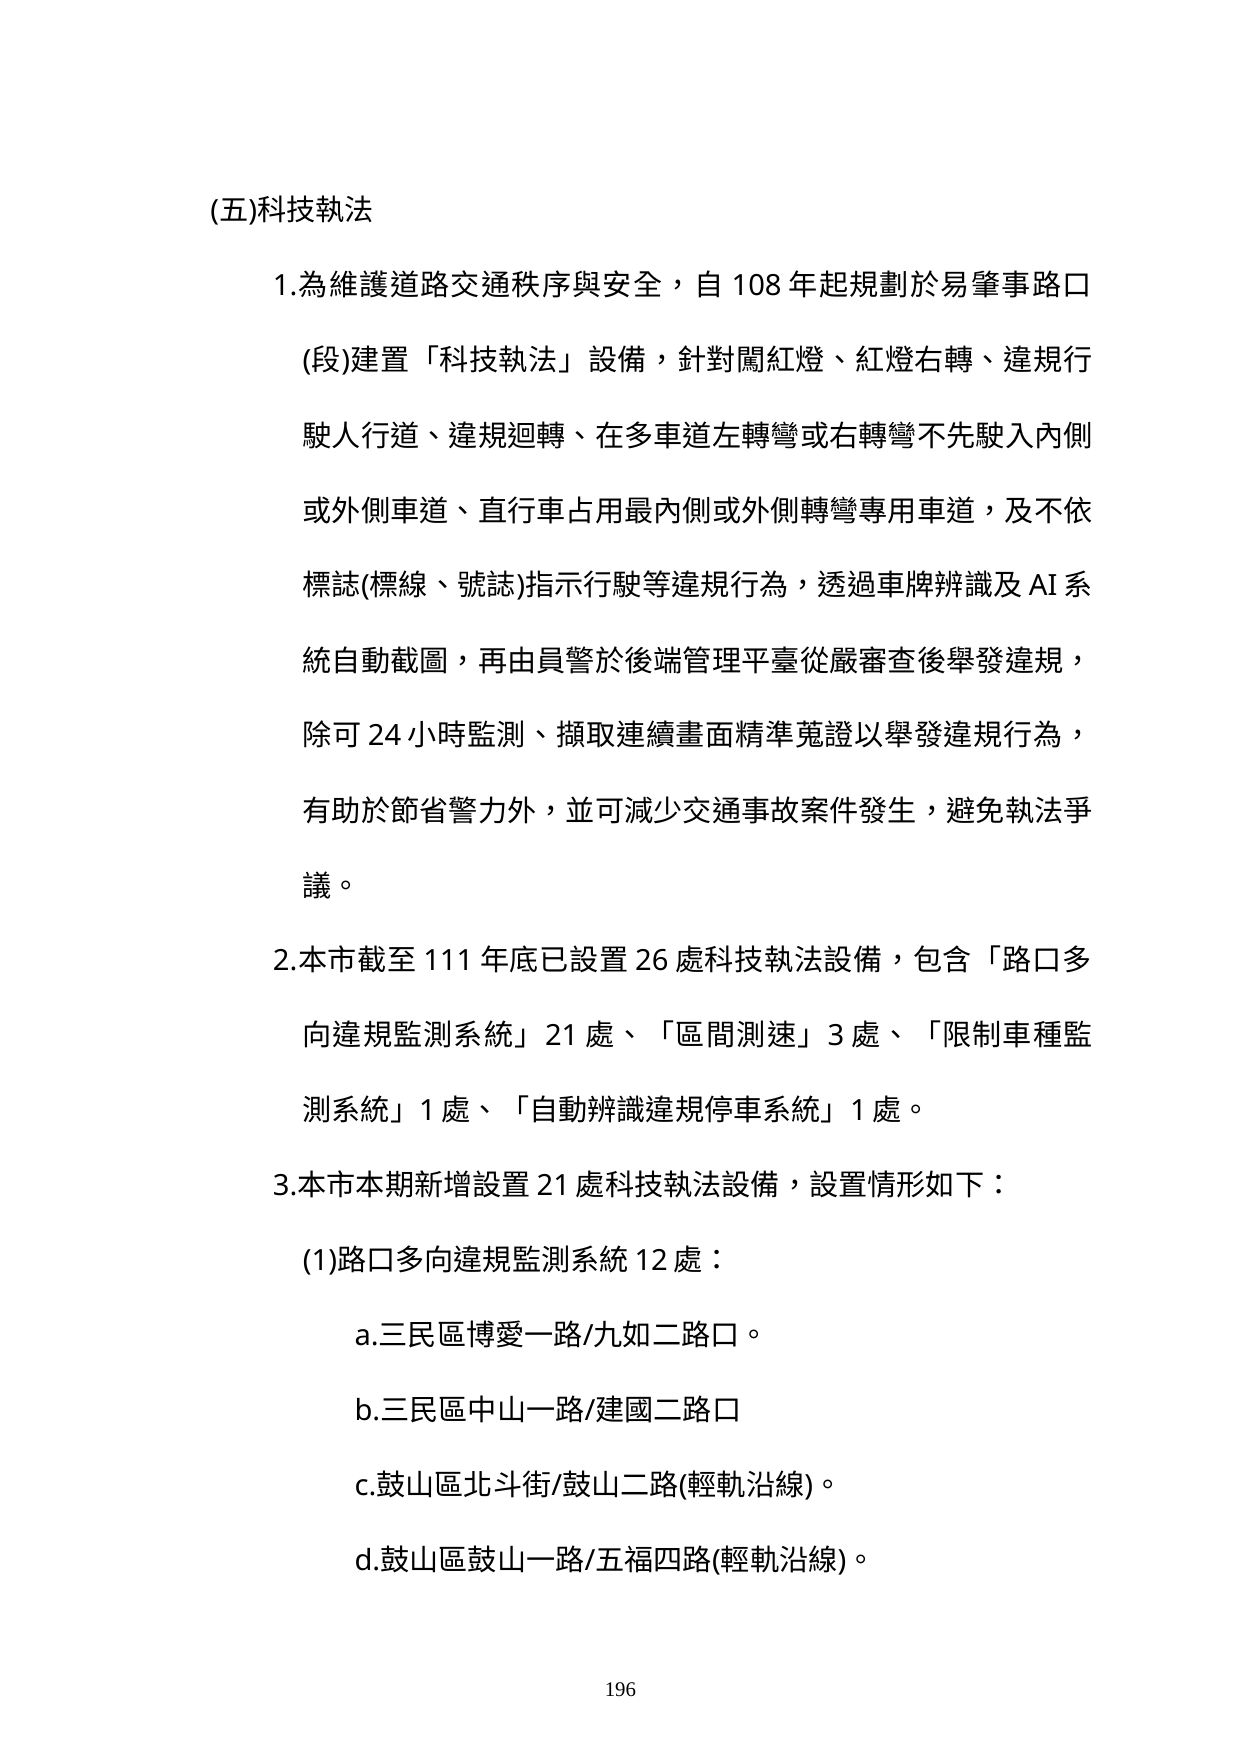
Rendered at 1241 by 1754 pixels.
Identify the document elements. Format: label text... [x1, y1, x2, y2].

text b.三民區中山一路/建國二路口 [266, 1364, 1092, 1439]
text (1)路口多向違規監測系統12處： [303, 1214, 1092, 1289]
text a.三民區博愛一路/九如二路口。 [266, 1289, 1092, 1364]
text d.鼓山區鼓山一路/五福四路(輕軌沿線)。 [266, 1514, 1092, 1589]
text 1.為維護道路交通秩序與安全，自108年起規劃於易肇事路口(段)建置「科技執法」設備，針對闖紅燈、紅燈右轉、違規行駛人行道、違規迴轉、在多車道左轉彎或右轉彎不先駛入內側或外側車道、直行車占用最內側或外側轉彎專用車道，及不依標誌(標線、號誌)指示行駛等違規行為，透過車牌辨識及AI系統自動截圖，再由員警於後端管理平臺從嚴審查後舉發違規，除可24小時監測、擷取連續畫面精準蒐證以舉發違規行為，有助於節省警力外，並可減少交通事故案件發生，避免執法爭議。 [273, 239, 1092, 914]
text 2.本市截至111年底已設置26處科技執法設備，包含「路口多向違規監測系統」21處、「區間測速」3處、「限制車種監測系統」1處、「自動辨識違規停車系統」1處。 [273, 914, 1092, 1139]
text 3.本市本期新增設置21處科技執法設備，設置情形如下： [273, 1139, 1092, 1214]
text c.鼓山區北斗街/鼓山二路(輕軌沿線)。 [266, 1439, 1092, 1514]
text (五)科技執法 [210, 164, 1092, 239]
